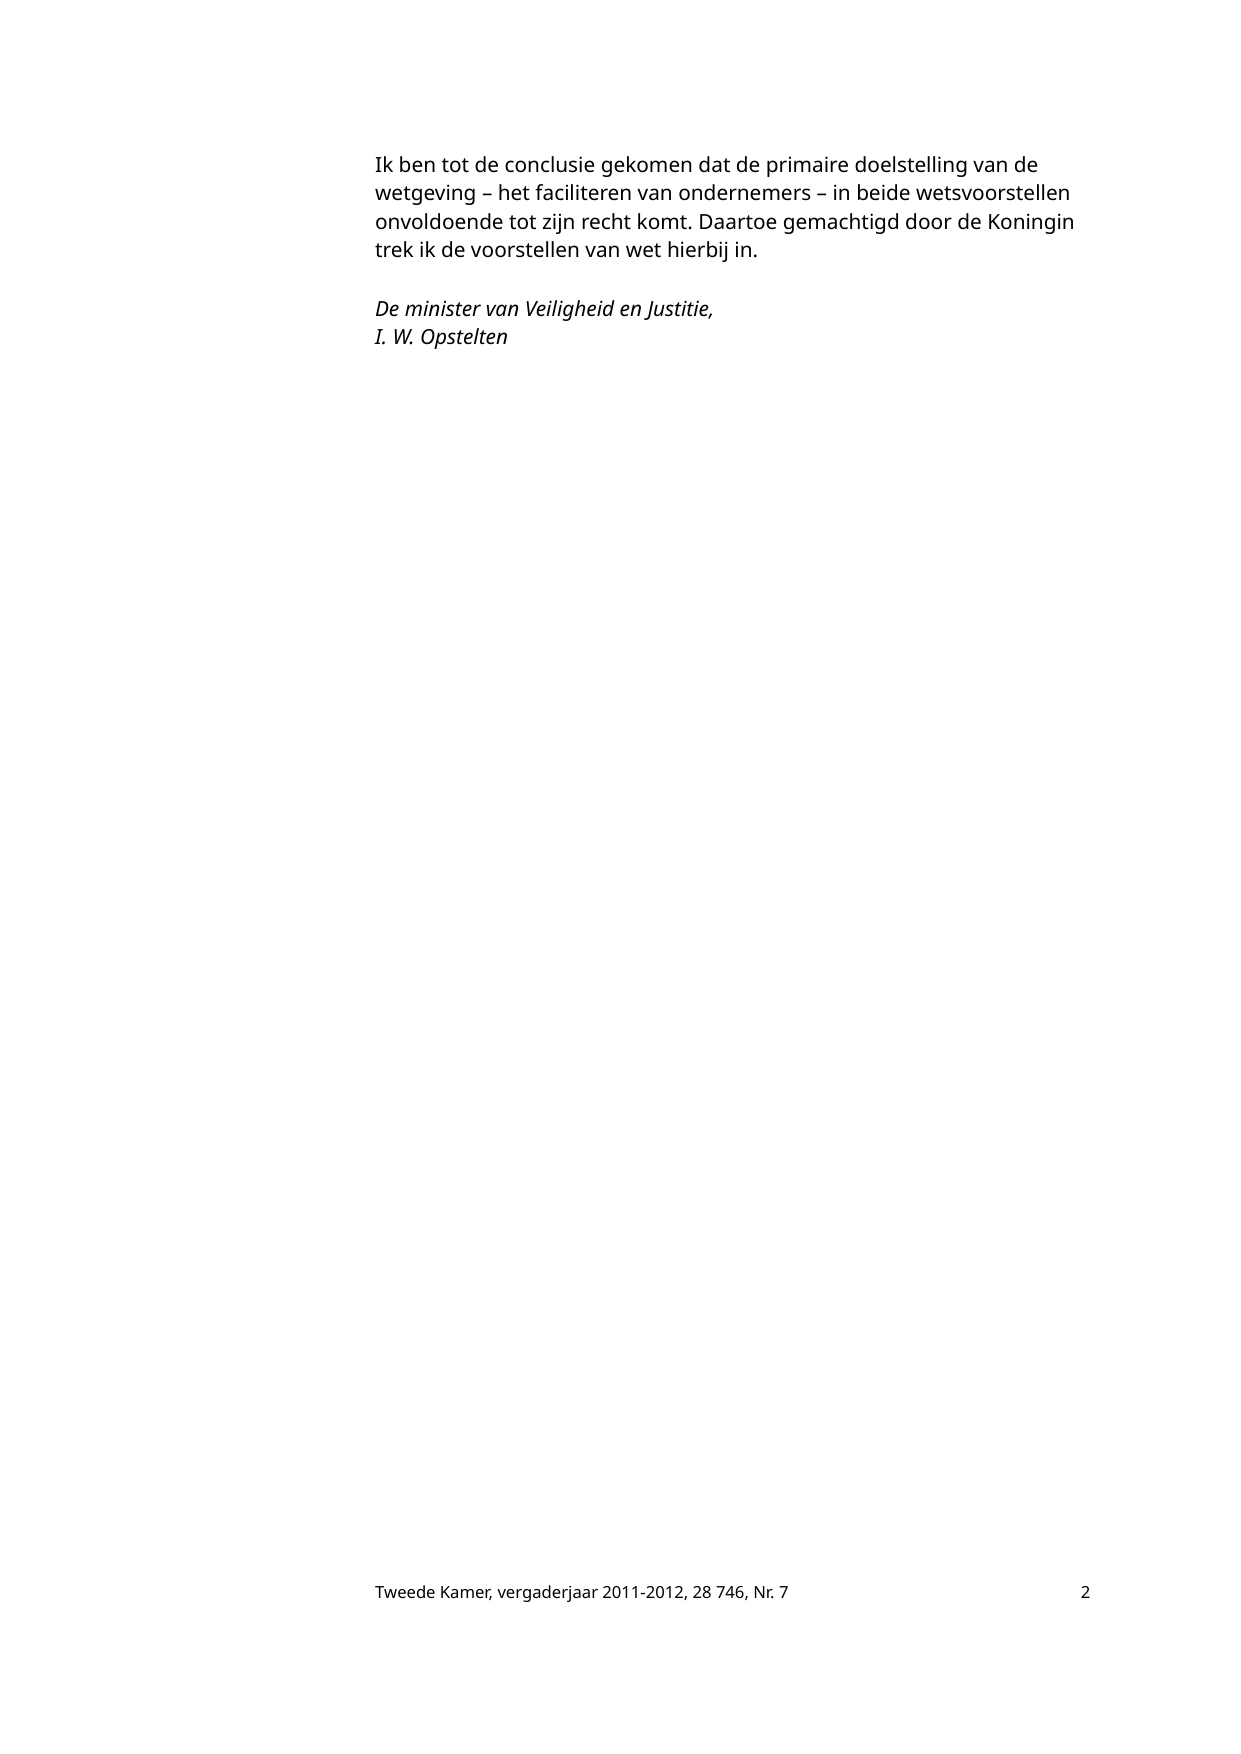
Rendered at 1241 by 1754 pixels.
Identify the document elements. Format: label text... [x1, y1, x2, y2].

text Ik ben tot de conclusie gekomen dat de primaire doelstelling van de wetgeving – het faciliteren van ondernemers – in beide wetsvoorstellen onvoldoende tot zijn recht komt. Daartoe gemachtigd door de Koningin trek ik de voorstellen van wet hierbij in. [375, 150, 1090, 264]
text I. W. Opstelten [375, 322, 1090, 351]
text De minister van Veiligheid en Justitie, [375, 294, 1090, 322]
